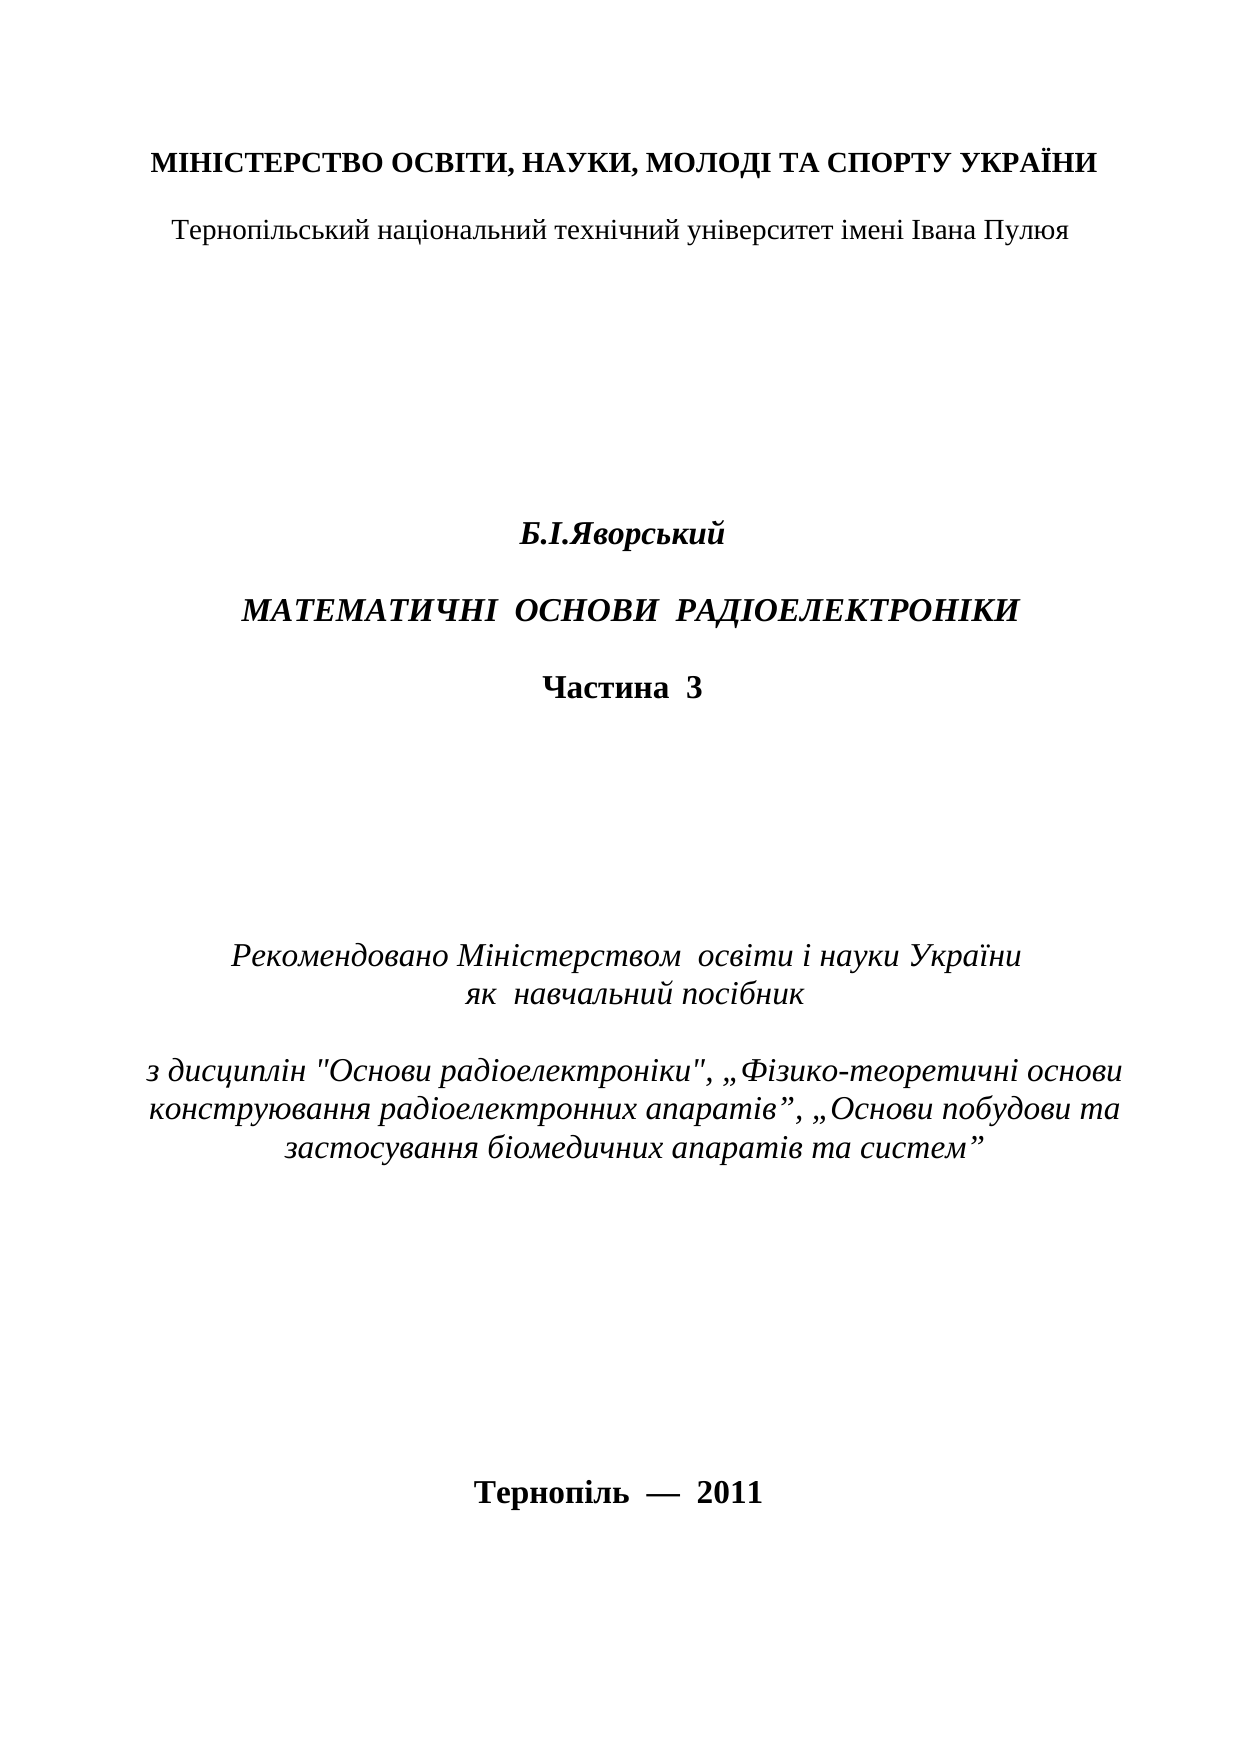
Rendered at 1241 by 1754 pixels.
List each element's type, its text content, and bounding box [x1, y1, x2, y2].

text МАТЕМАТИЧНI ОСНОВИ РАДIОЕЛЕКТРОНIКИ [124, 590, 1146, 629]
text Частина 3 [124, 667, 1146, 705]
text Рекомендовано Мiнiстерством освiти і науки України [124, 935, 1146, 974]
text Б.I.Яворський [124, 514, 1146, 552]
text Тернопiльський національний технічний університет iменi Iвана Пулюя [124, 212, 1146, 245]
text МIНIСТЕРСТВО ОСВIТИ, НАУКИ, МОЛОДІ ТА СПОРТУ УКРАЇНИ [124, 145, 1146, 178]
text як навчальний посiбник [124, 974, 1146, 1012]
text з дисциплiн "Основи радiоелектронiки", „Фізико-теоретичні основи конструювання радіоелектронних апаратів”, „Основи побудови та застосування біомедичних апаратів та систем” [124, 1050, 1146, 1165]
text Тернопiль — 2011 [124, 1472, 1146, 1510]
